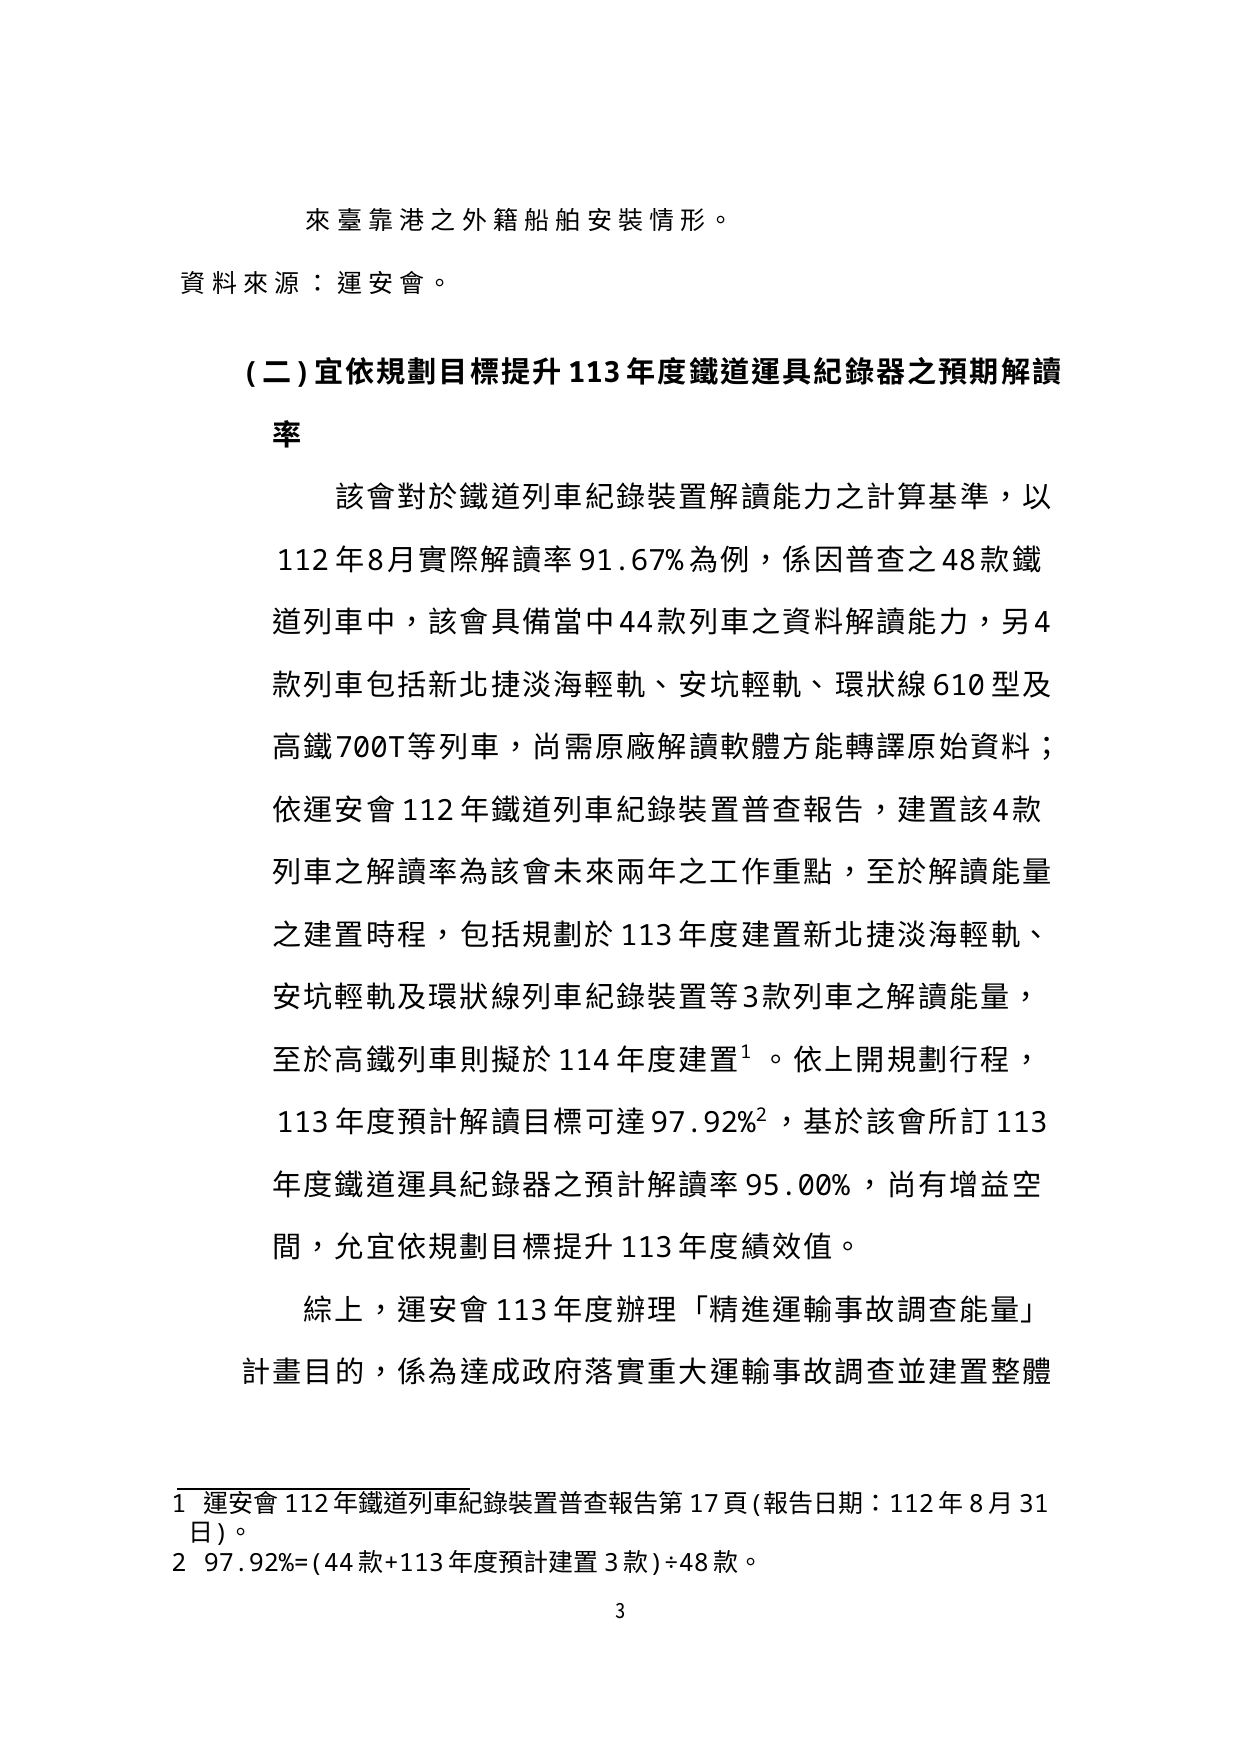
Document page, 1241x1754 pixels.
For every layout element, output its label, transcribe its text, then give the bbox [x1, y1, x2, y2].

text 該會對於鐵道列車紀錄裝置解讀能力之計算基準，以112年8月實際解讀率91.67%為例，係因普查之48款鐵道列車中，該會具備當中44款列車之資料解讀能力，另4款列車包括新北捷淡海輕軌、安坑輕軌、環狀線610型及高鐵700T等列車，尚需原廠解讀軟體方能轉譯原始資料；依運安會112年鐵道列車紀錄裝置普查報告，建置該4款列車之解讀率為該會未來兩年之工作重點，至於解讀能量之建置時程，包括規劃於113年度建置新北捷淡海輕軌、安坑輕軌及環狀線列車紀錄裝置等3款列車之解讀能量，至於高鐵列車則擬於114年度建置。依上開規劃行程，113年度預計解讀目標可達97.92%，基於該會所訂113年度鐵道運具紀錄器之預計解讀率95.00%，尚有增益空間，允宜依規劃目標提升113年度績效值。 [266, 453, 1063, 1266]
text (二)宜依規劃目標提升113年度鐵道運具紀錄器之預期解讀率 [236, 328, 1063, 453]
text 97.92%=(44款+113年度預計建置3款)÷48款。 [171, 1548, 1063, 1577]
text 運安會112年鐵道列車紀錄裝置普查報告第17頁(報告日期：112年8月31日)。 [171, 1489, 1063, 1548]
text 資料來源：運安會。 [145, 240, 1063, 302]
text 來臺靠港之外籍船舶安裝情形。 [268, 177, 1063, 240]
text 綜上，運安會113年度辦理「精進運輸事故調查能量」計畫目的，係為達成政府落實重大運輸事故調查並建置整體 [236, 1266, 1063, 1391]
